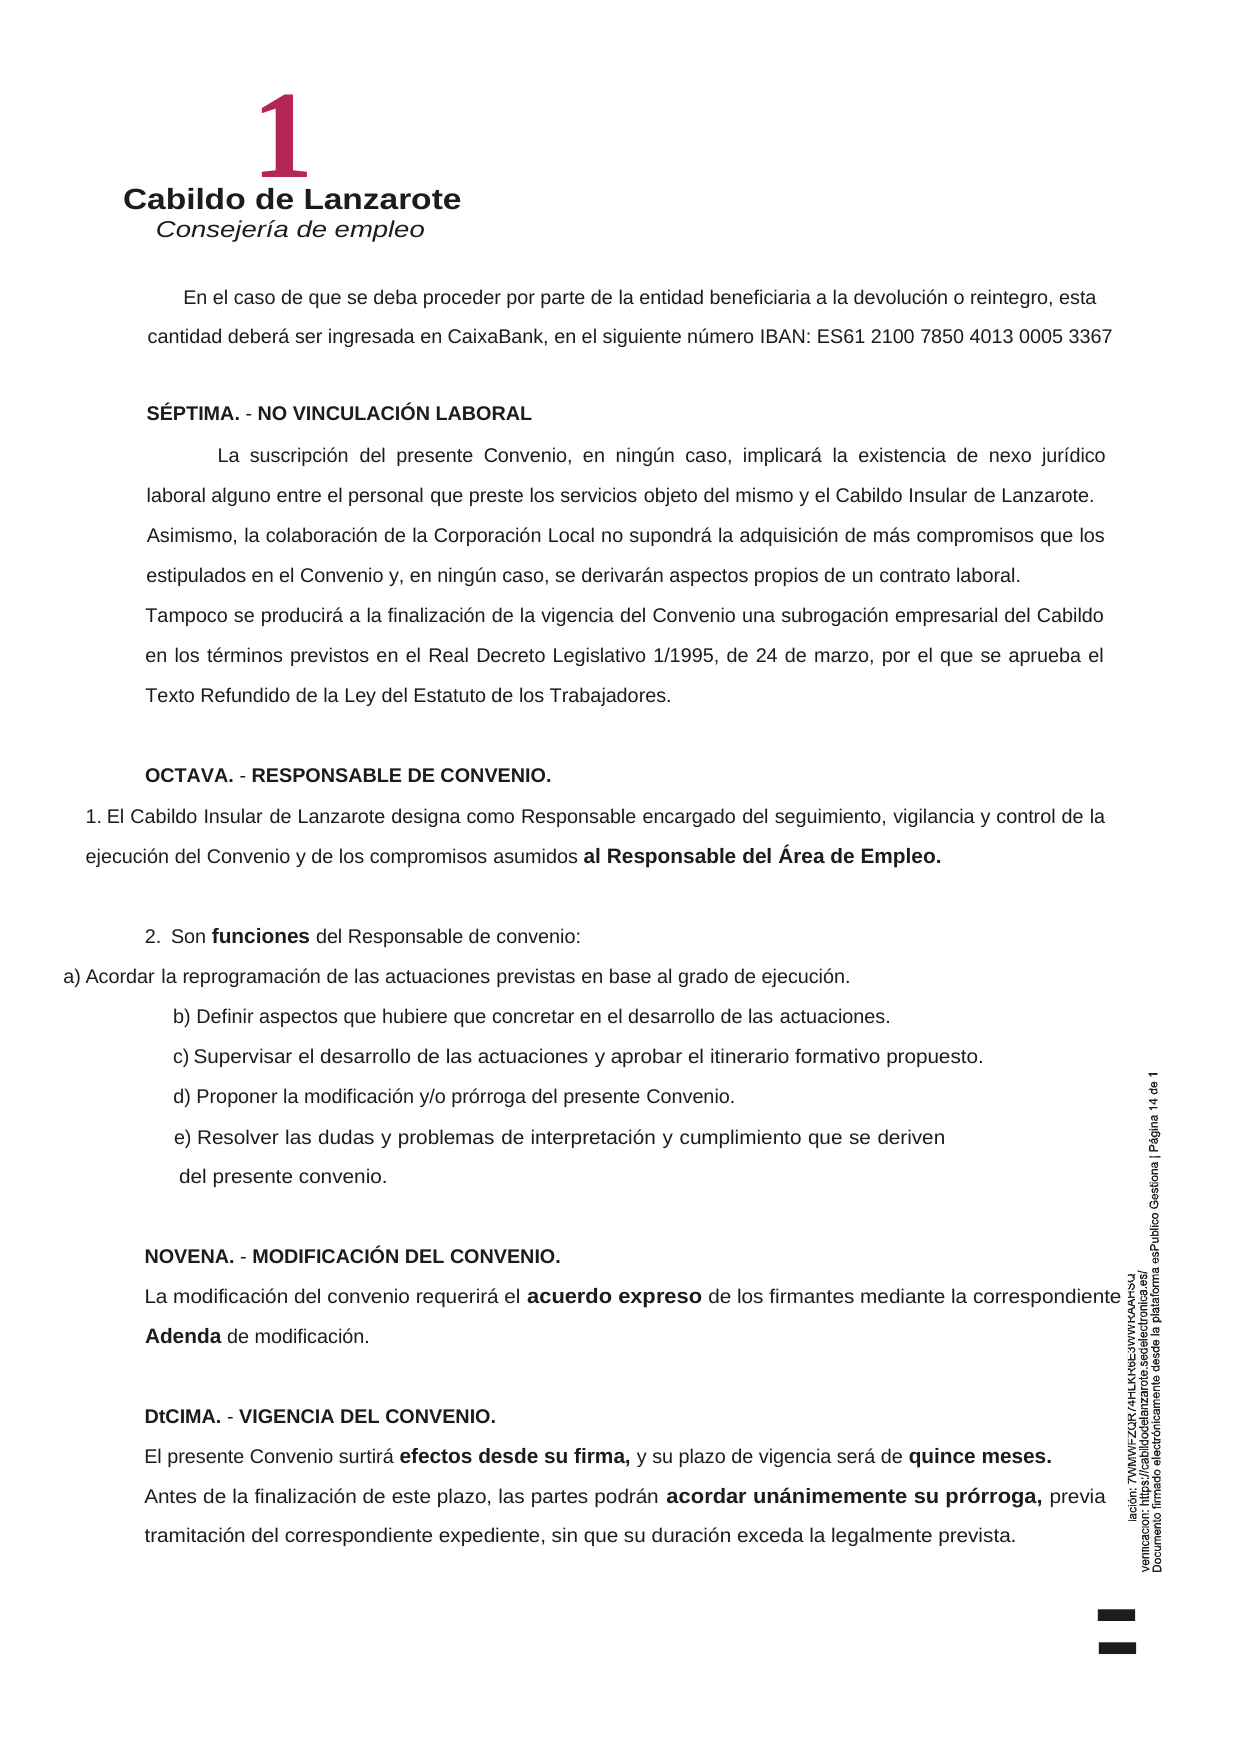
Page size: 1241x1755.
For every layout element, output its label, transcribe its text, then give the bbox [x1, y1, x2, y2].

text SÉPTIMA. - NO VINCULACIÓN LABORAL [146, 402, 1195, 424]
text NOVENA. - MODIFICACIÓN DEL CONVENIO. [144, 1245, 1127, 1268]
text OCTAVA. - RESPONSABLE DE CONVENIO. [145, 764, 1195, 786]
subtitle Consejería de empleo [156, 216, 1195, 242]
list El Cabildo Insular de Lanzarote designa como Responsable encargado del seguimiento, vigilancia y control de la ejecución del Convenio y de los compromisos asumidos al Responsable del Área de Empleo. [85, 805, 1105, 868]
text Asimismo, la colaboración de la Corporación Local no supondrá la adquisición de más compromisos que los estipulados en el Convenio y, en ningún caso, se derivarán aspectos propios de un contrato laboral. [146, 524, 1106, 587]
text 1 [253, 67, 314, 205]
list Supervisar el desarrollo de las actuaciones y aprobar el itinerario formativo propuesto. [173, 1044, 1195, 1067]
text La modificación del convenio requerirá el acuerdo expreso de los firmantes mediante la correspondiente [144, 1283, 1127, 1307]
text DtCIMA. - VIGENCIA DEL CONVENIO. [144, 1405, 1127, 1428]
subtitle Cabildo de Lanzarote [123, 183, 1195, 216]
list Definir aspectos que hubiere que concretar en el desarrollo de las actuaciones. [173, 1004, 1195, 1027]
list Acordar la reprogramación de las actuaciones previstas en base al grado de ejecución. [63, 964, 1195, 987]
text Adenda de modificación. [145, 1324, 1127, 1348]
text El presente Convenio surtirá efectos desde su firma, y su plazo de vigencia será de quince meses. [144, 1443, 1127, 1467]
list Son funciones del Responsable de convenio: [144, 923, 1195, 947]
list Proponer la modificación y/o prórroga del presente Convenio. [173, 1085, 1127, 1108]
text Tampoco se producirá a la finalización de la vigencia del Convenio una subrogación empresarial del Cabildo en los términos previstos en el Real Decreto Legislativo 1/1995, de 24 de marzo, por el que se aprueba el Texto Refundido de la Ley del Estatuto de los Trabajadores. [145, 604, 1105, 706]
subtitle - [85, 1563, 1143, 1721]
text [1163, 1405, 1195, 1428]
text En el caso de que se deba proceder por parte de la entidad beneficiaria a la devolución o reintegro, esta cantidad deberá ser ingresada en CaixaBank, en el siguiente número IBAN: ES61 2100 7850 4013 0005 3367 [147, 286, 1116, 348]
text - [1091, 1521, 1142, 1689]
text [1163, 1245, 1195, 1268]
text La suscripción del presente Convenio, en ningún caso, implicará la existencia de nexo jurídico laboral alguno entre el personal que preste los servicios objeto del mismo y el Cabildo Insular de Lanzarote. [146, 444, 1107, 507]
text [1163, 1324, 1195, 1348]
list Resolver las dudas y problemas de interpretación y cumplimiento que se deriven del presente convenio. [174, 1126, 946, 1188]
text Antes de la finalización de este plazo, las partes podrán acordar unánimemente su prórroga, previa tramitación del correspondiente expediente, sin que su duración exceda la legalmente prevista. [144, 1484, 1106, 1547]
